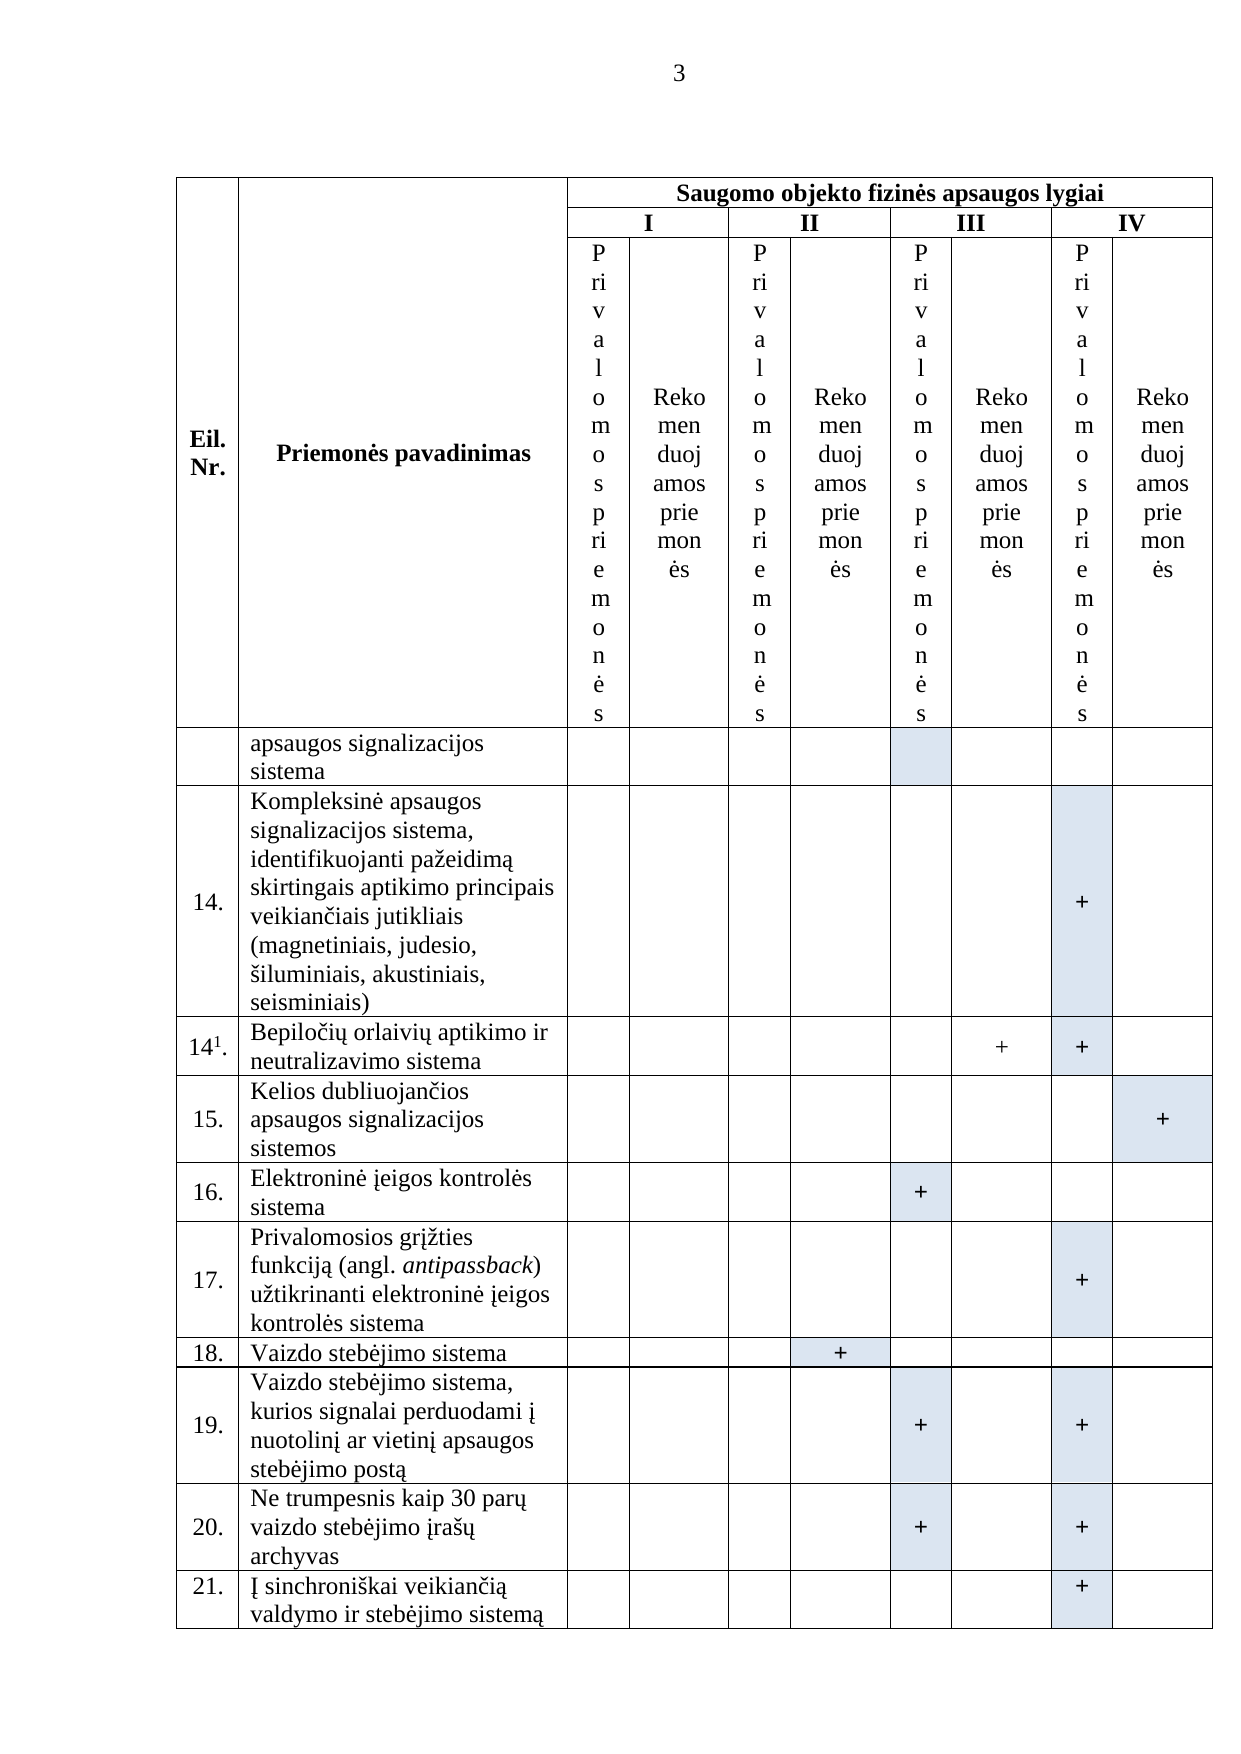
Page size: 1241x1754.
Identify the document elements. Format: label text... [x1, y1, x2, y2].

table_cell Privalomos priemonės [568, 238, 629, 727]
table_cell [791, 1222, 890, 1337]
table_cell [891, 1076, 951, 1162]
table_cell [1052, 1163, 1112, 1221]
table_cell Elektroninė įeigos kontrolės sistema [239, 1163, 567, 1221]
table_cell Kelios dubliuojančios apsaugos signalizacijos sistemos [239, 1076, 567, 1162]
table_cell [568, 1571, 629, 1628]
table_cell I [568, 208, 728, 237]
table_cell + [1052, 1017, 1112, 1075]
table_cell + [1052, 1222, 1112, 1337]
table_cell + [891, 1163, 951, 1221]
table_cell [1113, 1368, 1212, 1482]
table_cell [891, 1571, 951, 1628]
table_cell [952, 1076, 1051, 1162]
table_cell [630, 1017, 728, 1075]
table_cell III [891, 208, 1051, 237]
table_cell 15. [177, 1076, 238, 1162]
table_cell [791, 1163, 890, 1221]
table_cell Vaizdo stebėjimo sistema [239, 1338, 567, 1366]
table_cell Ne trumpesnis kaip 30 parų vaizdo stebėjimo įrašų archyvas [239, 1484, 567, 1570]
table_cell Privalomosios grįžties funkciją (angl. antipassback) užtikrinanti elektroninė įeigos kontrolės sistema [239, 1222, 567, 1337]
table_cell [568, 1222, 629, 1337]
table_cell [729, 1484, 790, 1570]
table_cell + [1113, 1076, 1212, 1162]
table_cell [1113, 1163, 1212, 1221]
table_cell [791, 1076, 890, 1162]
table_cell IV [1052, 208, 1212, 237]
table_cell Rekomenduojamos priemonės [1113, 238, 1212, 727]
table_cell [791, 728, 890, 785]
table_cell [729, 1017, 790, 1075]
table_cell [952, 1484, 1051, 1570]
table_cell Vaizdo stebėjimo sistema, kurios signalai perduodami į nuotolinį ar vietinį apsaugos stebėjimo postą [239, 1368, 567, 1482]
table_cell [1052, 728, 1112, 785]
table_header Eil. Nr. [177, 178, 238, 727]
table_cell 14. [177, 786, 238, 1016]
table_cell [630, 1338, 728, 1366]
table_cell [791, 786, 890, 1016]
table_cell [1113, 1484, 1212, 1570]
table_cell [729, 786, 790, 1016]
table_cell [630, 1163, 728, 1221]
table_cell Bepiločių orlaivių aptikimo ir neutralizavimo sistema [239, 1017, 567, 1075]
table_cell [568, 1017, 629, 1075]
table_cell [568, 1368, 629, 1482]
table_cell [1052, 1338, 1112, 1366]
table_cell [1113, 786, 1212, 1016]
table_cell [568, 1338, 629, 1366]
table_cell [630, 1222, 728, 1337]
table_cell [729, 1338, 790, 1366]
table_cell [568, 1484, 629, 1570]
table_cell + [1052, 1368, 1112, 1482]
table_cell [1113, 1017, 1212, 1075]
table_header Priemonės pavadinimas [239, 178, 567, 727]
table_cell [729, 1163, 790, 1221]
table_cell [952, 1163, 1051, 1221]
table_cell Rekomenduojamos priemonės [630, 238, 728, 727]
table_cell Privalomos priemonės [1052, 238, 1112, 727]
table_cell [791, 1484, 890, 1570]
table_cell + [891, 1484, 951, 1570]
table_cell [630, 1571, 728, 1628]
table_cell + [952, 1017, 1051, 1075]
table_cell [568, 786, 629, 1016]
table_cell + [1052, 1571, 1112, 1628]
table_cell [891, 728, 951, 785]
table_header Saugomo objekto fizinės apsaugos lygiai [568, 178, 1212, 207]
table_cell [1113, 1338, 1212, 1366]
table_cell [630, 786, 728, 1016]
table_cell Privalomos priemonės [891, 238, 951, 727]
table_cell [952, 728, 1051, 785]
table_cell 141. [177, 1017, 238, 1075]
table_cell [791, 1017, 890, 1075]
table_cell [1113, 728, 1212, 785]
table_cell + [891, 1368, 951, 1482]
table_cell [630, 1368, 728, 1482]
table_cell [952, 1368, 1051, 1482]
table_cell [952, 1571, 1051, 1628]
table_cell [568, 1163, 629, 1221]
table_cell 16. [177, 1163, 238, 1221]
table_cell [791, 1368, 890, 1482]
table_cell 20. [177, 1484, 238, 1570]
table_cell [729, 1368, 790, 1482]
table_cell + [1052, 1484, 1112, 1570]
table_cell [1052, 1076, 1112, 1162]
table_cell Privalomos priemonės [729, 238, 790, 727]
table_cell + [791, 1338, 890, 1366]
table_cell apsaugos signalizacijos sistema [239, 728, 567, 785]
table_cell [952, 1338, 1051, 1366]
table_cell [177, 728, 238, 785]
table_cell Į sinchroniškai veikiančią valdymo ir stebėjimo sistemą [239, 1571, 567, 1628]
table_cell 18. [177, 1338, 238, 1366]
table_cell [891, 1338, 951, 1366]
table_cell 19. [177, 1368, 238, 1482]
table_cell Rekomenduojamos priemonės [952, 238, 1051, 727]
table_cell [630, 1076, 728, 1162]
table_cell Kompleksinė apsaugos signalizacijos sistema, identifikuojanti pažeidimą skirtingais aptikimo principais veikiančiais jutikliais (magnetiniais, judesio, šiluminiais, akustiniais, seisminiais) [239, 786, 567, 1016]
table_cell [891, 786, 951, 1016]
table_cell 17. [177, 1222, 238, 1337]
table_cell [568, 1076, 629, 1162]
table_cell [630, 728, 728, 785]
table_cell [729, 1571, 790, 1628]
table_cell [568, 728, 629, 785]
table_cell [630, 1484, 728, 1570]
table_cell [891, 1222, 951, 1337]
table_cell [791, 1571, 890, 1628]
table_cell [891, 1017, 951, 1075]
table_cell [729, 728, 790, 785]
table_cell [952, 786, 1051, 1016]
table_cell [1113, 1222, 1212, 1337]
table_cell II [729, 208, 890, 237]
table_cell + [1052, 786, 1112, 1016]
table_cell 21. [177, 1571, 238, 1628]
table_cell Rekomenduojamos priemonės [791, 238, 890, 727]
table_cell [952, 1222, 1051, 1337]
table_cell [729, 1222, 790, 1337]
table_cell [1113, 1571, 1212, 1628]
table_cell [729, 1076, 790, 1162]
